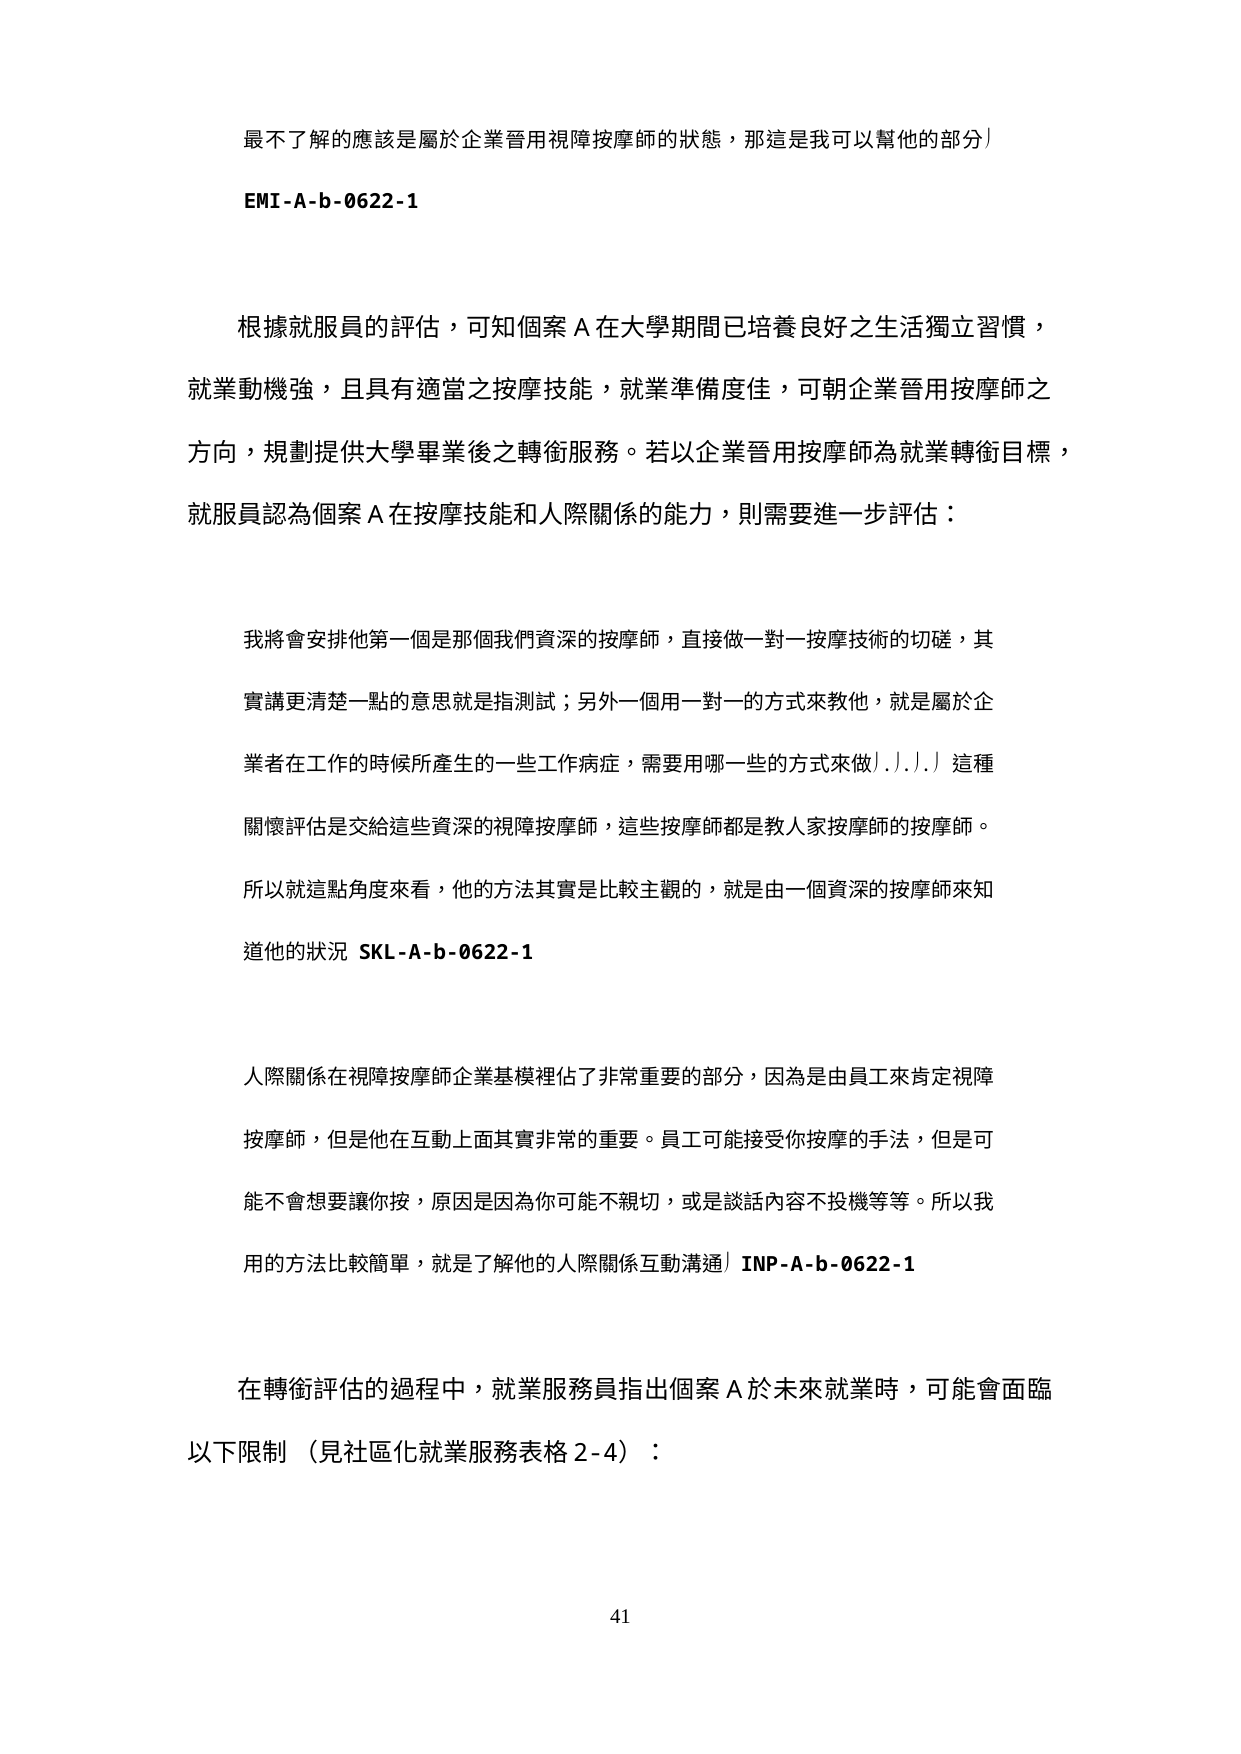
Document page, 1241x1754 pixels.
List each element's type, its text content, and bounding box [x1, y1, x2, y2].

text 我將會安排他第一個是那個我們資深的按摩師，直接做一對一按摩技術的切磋，其實講更清楚一點的意思就是指測試；另外一個用一對一的方式來教他，就是屬於企業者在工作的時候所產生的一些工作病症，需要用哪一些的方式來做... 這種關懷評估是交給這些資深的視障按摩師，這些按摩師都是教人家按摩師的按摩師。所以就這點角度來看，他的方法其實是比較主觀的，就是由一個資深的按摩師來知道他的狀況 SKL-A-b-0622-1 [244, 596, 994, 971]
text 最不了解的應該是屬於企業晉用視障按摩師的狀態，那這是我可以幫他的部分 EMI-A-b-0622-1 [244, 96, 994, 221]
text 在轉銜評估的過程中，就業服務員指出個案A於未來就業時，可能會面臨以下限制 （見社區化就業服務表格2-4）： [187, 1346, 1053, 1471]
text 人際關係在視障按摩師企業基模裡佔了非常重要的部分，因為是由員工來肯定視障按摩師，但是他在互動上面其實非常的重要。員工可能接受你按摩的手法，但是可能不會想要讓你按，原因是因為你可能不親切，或是談話內容不投機等等。所以我用的方法比較簡單，就是了解他的人際關係互動溝通 INP-A-b-0622-1 [244, 1034, 994, 1284]
text 根據就服員的評估，可知個案A在大學期間已培養良好之生活獨立習慣，就業動機強，且具有適當之按摩技能，就業準備度佳，可朝企業晉用按摩師之方向，規劃提供大學畢業後之轉銜服務。若以企業晉用按摩師為就業轉銜目標，就服員認為個案A在按摩技能和人際關係的能力，則需要進一步評估： [187, 284, 1053, 534]
